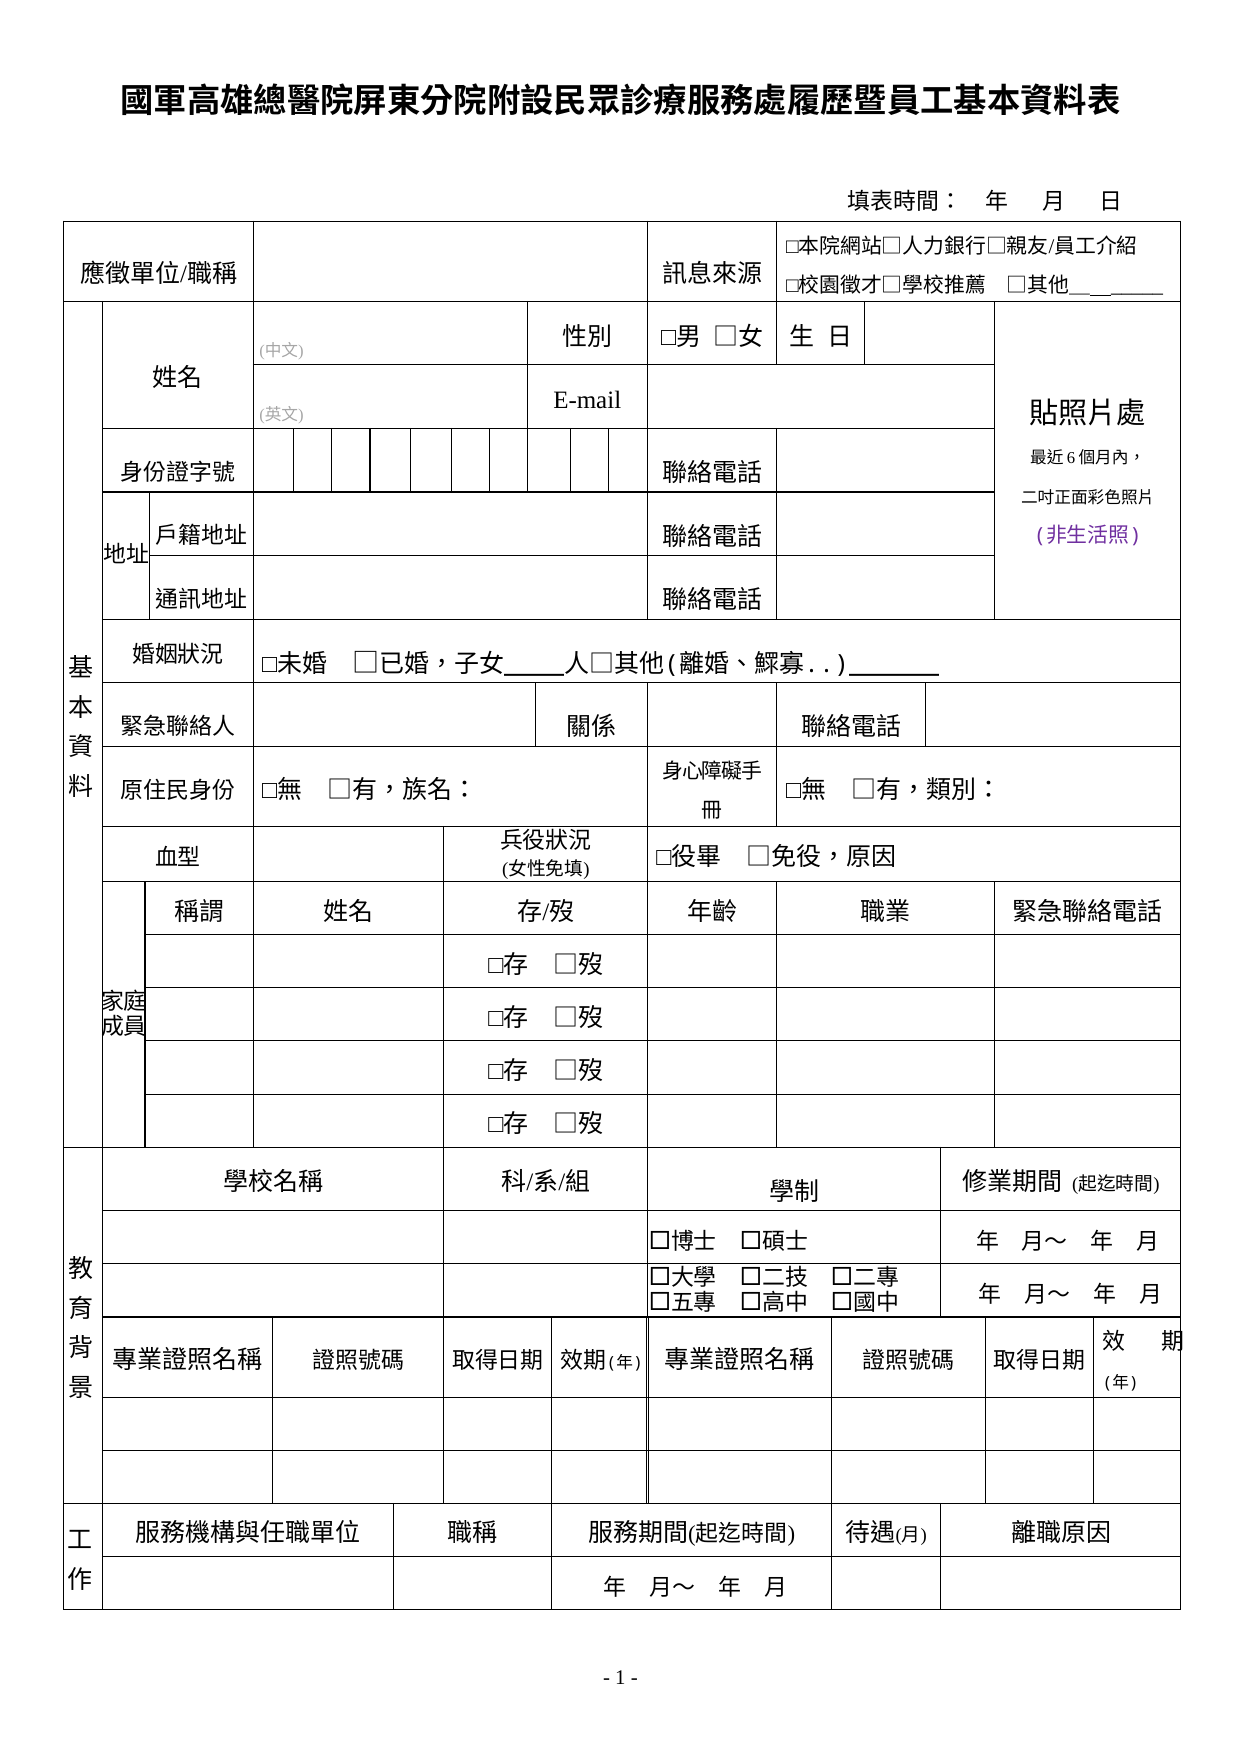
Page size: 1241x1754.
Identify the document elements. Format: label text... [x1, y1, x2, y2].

table_cell 地址 [103, 493, 149, 618]
table_cell [103, 1211, 443, 1263]
table_cell 婚姻狀況 [103, 620, 253, 682]
table_cell [777, 1095, 994, 1147]
text 國軍高雄總醫院屏東分院附設民眾診療服務處履歷暨員工基本資料表 [118, 81, 1122, 121]
table_cell 職業 [777, 882, 994, 934]
table_cell □未婚 □已婚，子女____人□其他(離婚、鰥寡..)______ [254, 620, 1180, 682]
table_cell 年 月～ 年 月 [552, 1557, 831, 1609]
table_cell [146, 988, 253, 1040]
table_cell 年 月～ 年 月 [941, 1211, 1180, 1263]
table_cell [332, 429, 369, 491]
table_cell 學制 [648, 1148, 940, 1210]
table_cell 性別 [528, 302, 647, 364]
table_cell [777, 935, 994, 987]
table_cell [146, 1041, 253, 1093]
table_cell [103, 1264, 443, 1316]
table_cell 緊急聯絡電話 [995, 882, 1180, 934]
table_cell □役畢 □免役，原因 [648, 827, 1180, 881]
table_cell 關係 [536, 683, 647, 746]
table_cell [254, 683, 535, 746]
table_cell 服務期間(起迄時間) [552, 1504, 831, 1556]
table_cell [1094, 1451, 1180, 1503]
table_cell 效期(年) [1094, 1318, 1180, 1397]
table_cell 姓名 [254, 882, 443, 934]
table_cell [777, 988, 994, 1040]
table_cell [254, 429, 293, 491]
table_cell [832, 1451, 985, 1503]
table_cell [444, 1398, 551, 1450]
table_cell [926, 683, 1180, 746]
table_cell [865, 302, 994, 364]
table_cell □無 □有，類別： [777, 747, 1180, 826]
table_cell 家庭成員 [103, 882, 144, 1147]
table_cell [294, 429, 331, 491]
table_cell [444, 1211, 647, 1263]
table_cell 稱謂 [146, 882, 253, 934]
table_cell [609, 429, 647, 491]
table_cell 博士 碩士 [648, 1211, 940, 1263]
table_cell □存 □歿 [444, 988, 647, 1040]
table_cell [444, 1451, 551, 1503]
table_cell 生 日 [777, 302, 864, 364]
table_cell (中文) [254, 302, 527, 364]
table_cell [995, 988, 1180, 1040]
table_cell [254, 827, 443, 881]
table_cell 取得日期 [444, 1318, 551, 1397]
table_cell □存 □歿 [444, 1041, 647, 1093]
table_cell □存 □歿 [444, 935, 647, 987]
table_cell [648, 1095, 776, 1147]
table_cell [649, 1398, 831, 1450]
table_cell 存/歿 [444, 882, 647, 934]
table_cell [941, 1557, 1180, 1609]
table_cell [452, 429, 489, 491]
table_cell 聯絡電話 [648, 556, 776, 618]
table_cell 兵役狀況 (女性免填) [444, 827, 647, 881]
table_cell 證照號碼 [832, 1318, 985, 1397]
table_cell [552, 1398, 646, 1450]
table_cell [146, 1095, 253, 1147]
table_cell [777, 556, 994, 618]
table_cell [995, 1095, 1180, 1147]
table_cell 職稱 [394, 1504, 551, 1556]
table_cell 原住民身份 [103, 747, 253, 826]
table_cell 專業證照名稱 [649, 1318, 831, 1397]
table_header 應徵單位/職稱 [64, 222, 253, 301]
table_cell [254, 493, 647, 555]
table_cell □男 □女 [648, 302, 776, 364]
table_cell 效期(年) [552, 1318, 646, 1397]
table_cell [254, 1095, 443, 1147]
text 填表時間： 年 月 日 [118, 158, 1122, 221]
table_cell 服務機構與任職單位 [103, 1504, 393, 1556]
table_cell [649, 1451, 831, 1503]
table_cell 修業期間 (起迄時間) [941, 1148, 1180, 1210]
table_cell (英文) [254, 365, 527, 428]
table_cell 貼照片處 最近6個月內， 二吋正面彩色照片 (非生活照) [995, 302, 1180, 618]
table_cell [648, 365, 994, 428]
table_header [254, 222, 647, 301]
table_cell 基本資料 [64, 302, 102, 1147]
table_cell 大學 二技 二專 五專 高中 國中 [648, 1264, 940, 1316]
table_cell 學校名稱 [103, 1148, 443, 1210]
table_cell 年齡 [648, 882, 776, 934]
table_cell [146, 935, 253, 987]
table_cell 科/系/組 [444, 1148, 647, 1210]
table_cell [777, 1041, 994, 1093]
table_cell E-mail [528, 365, 647, 428]
table_cell [1094, 1398, 1180, 1450]
table_cell 身份證字號 [103, 429, 253, 491]
table_cell 專業證照名稱 [103, 1318, 272, 1397]
table_cell □無 □有，族名： [254, 747, 647, 826]
table_cell [648, 935, 776, 987]
table_cell [777, 429, 994, 491]
table_cell 離職原因 [941, 1504, 1180, 1556]
table_cell □存 □歿 [444, 1095, 647, 1147]
table_cell 教育背景 [64, 1148, 102, 1503]
table_cell [986, 1451, 1093, 1503]
table_header □本院網站□人力銀行□親友/員工介紹 □校園徵才□學校推薦 □其他＿ _____ [777, 222, 1180, 301]
table_cell [273, 1398, 443, 1450]
table_cell [995, 1041, 1180, 1093]
table_cell 待遇(月) [832, 1504, 940, 1556]
table_cell 身心障礙手冊 [648, 747, 776, 826]
table_cell [777, 493, 994, 555]
table_cell [254, 556, 647, 618]
table_cell 聯絡電話 [777, 683, 925, 746]
table_cell [995, 935, 1180, 987]
table_cell [648, 1041, 776, 1093]
table_cell 取得日期 [986, 1318, 1093, 1397]
table_cell [986, 1398, 1093, 1450]
table_cell [832, 1398, 985, 1450]
table_cell 聯絡電話 [648, 493, 776, 555]
table_cell 戶籍地址 [150, 493, 253, 555]
table_cell [273, 1451, 443, 1503]
table_cell [832, 1557, 940, 1609]
table_cell [444, 1264, 647, 1316]
table_cell [528, 429, 570, 491]
table_cell [490, 429, 527, 491]
table_cell [254, 988, 443, 1040]
table_cell [254, 935, 443, 987]
table_cell 年 月～ 年 月 [941, 1264, 1180, 1316]
table_cell [254, 1041, 443, 1093]
table_header 訊息來源 [648, 222, 776, 301]
table_cell [371, 429, 410, 491]
table_cell [552, 1451, 646, 1503]
table_cell [648, 683, 776, 746]
table_cell [411, 429, 451, 491]
table_cell 姓名 [103, 302, 253, 428]
table_cell 緊急聯絡人 [103, 683, 253, 746]
table_cell [103, 1398, 272, 1450]
table_cell 血型 [103, 827, 253, 881]
table_cell 證照號碼 [273, 1318, 443, 1397]
table_cell [394, 1557, 551, 1609]
table_cell [571, 429, 608, 491]
table_cell [103, 1557, 393, 1609]
table_cell 工作 [64, 1504, 102, 1609]
table_cell [648, 988, 776, 1040]
table_cell 聯絡電話 [648, 429, 776, 491]
table_cell 通訊地址 [150, 556, 253, 618]
table_cell [103, 1451, 272, 1503]
